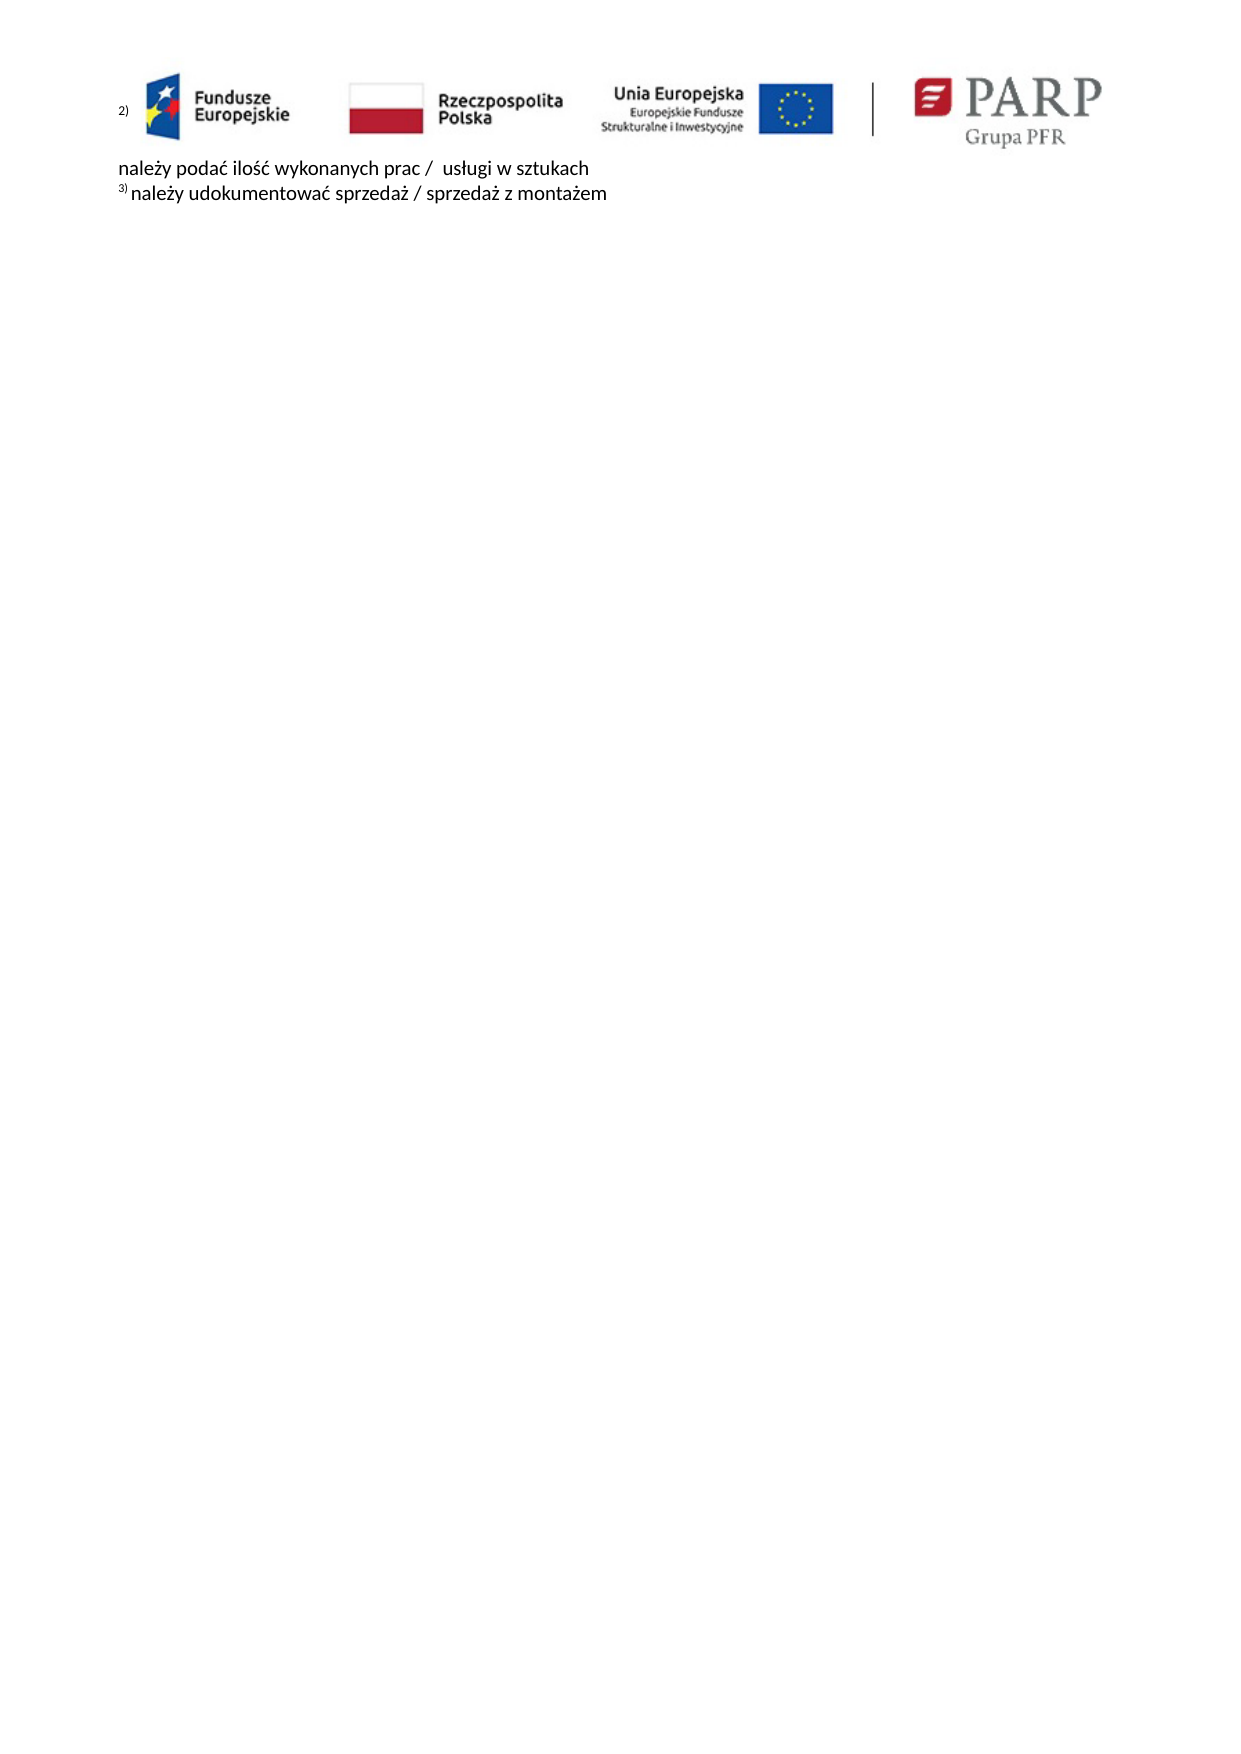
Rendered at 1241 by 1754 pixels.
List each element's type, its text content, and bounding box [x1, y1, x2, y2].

picture [140, 57, 1110, 156]
text 2) należy podać ilość wykonanych prac / usługi w sztukach [118, 102, 1122, 181]
text 3) należy udokumentować sprzedaż / sprzedaż z montażem [118, 181, 1122, 206]
